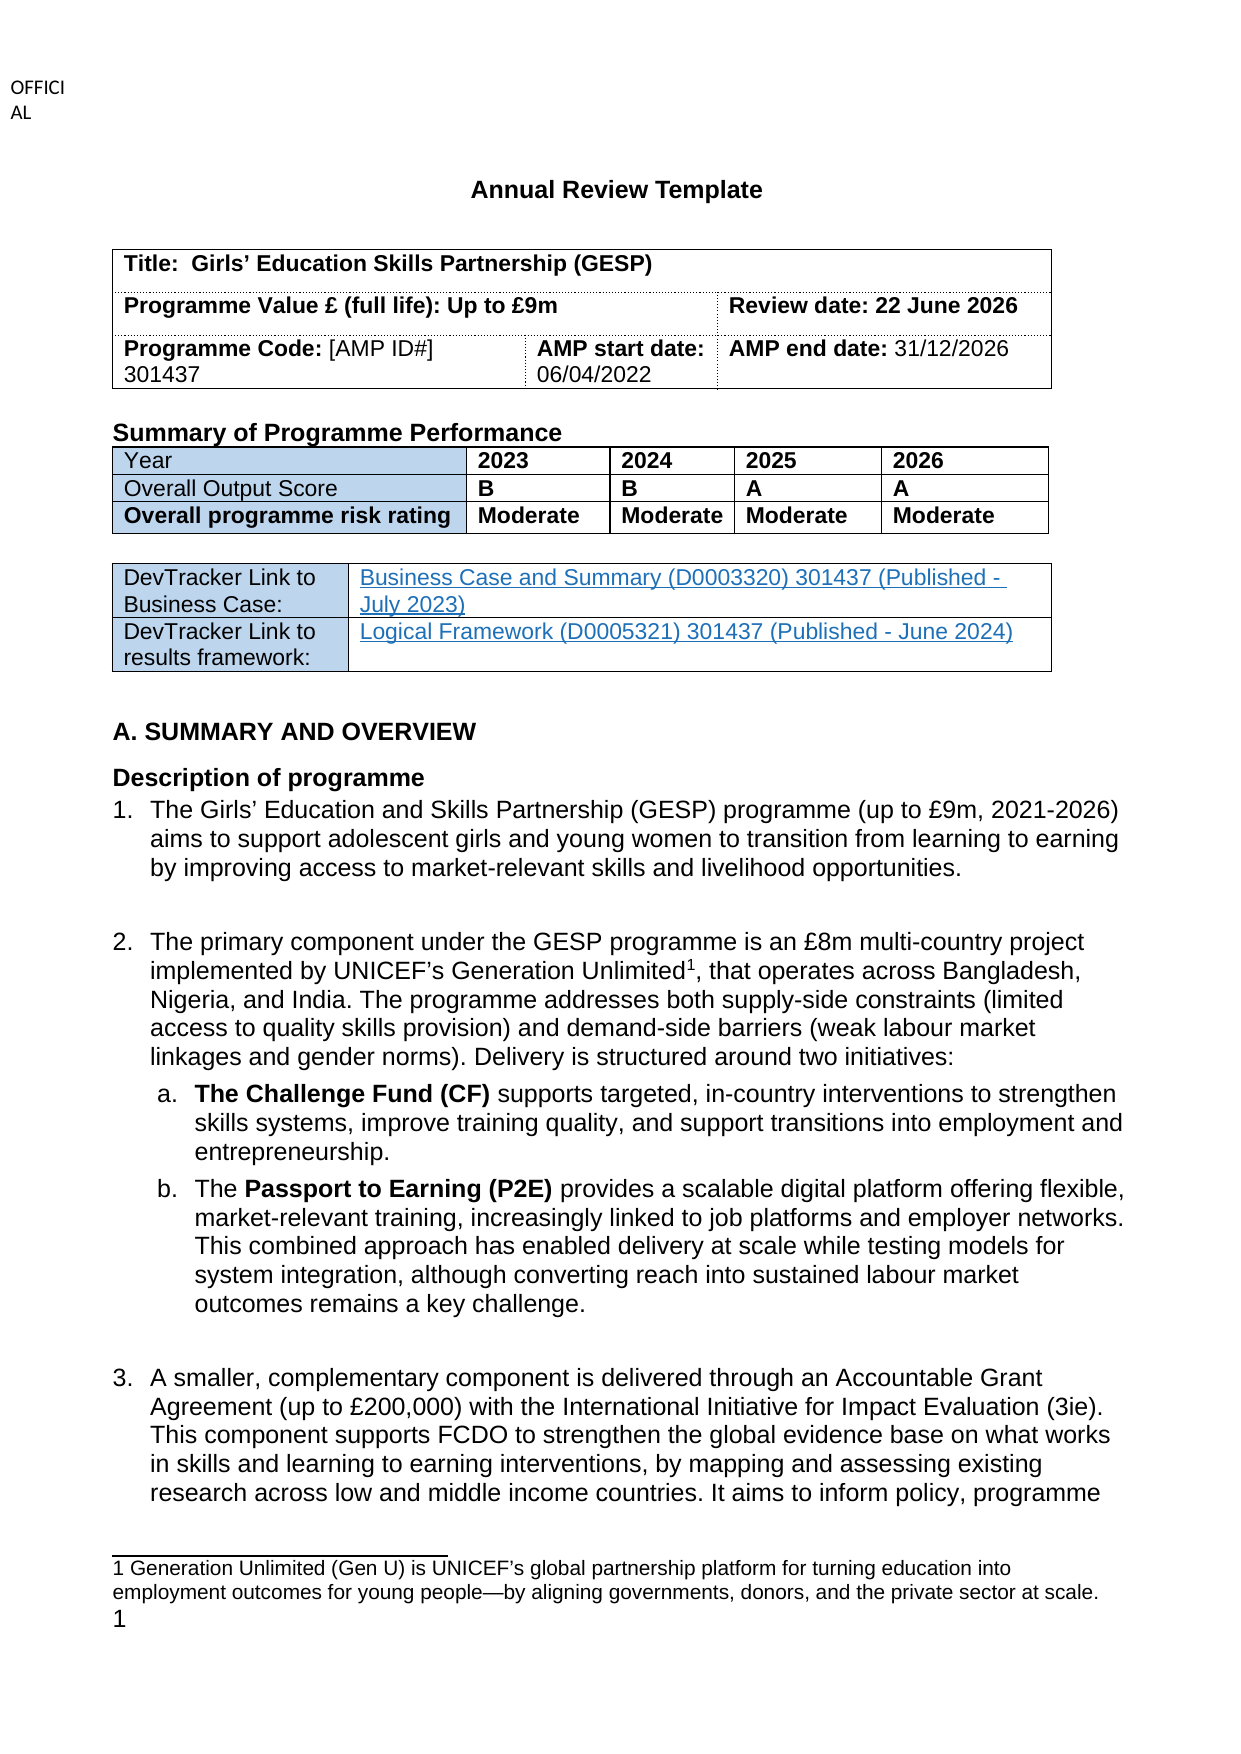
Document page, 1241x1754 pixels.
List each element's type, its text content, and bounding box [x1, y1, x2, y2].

table_cell B [611, 475, 734, 501]
table_cell Programme Code: [AMP ID#] 301437 [113, 335, 525, 388]
table_cell Overall programme risk rating [113, 502, 466, 533]
table_header 2026 [882, 448, 1048, 474]
table_cell B [467, 475, 609, 501]
table_header 2024 [611, 448, 734, 474]
list The Passport to Earning (P2E) provides a scalable digital platform offering flexible, market-relevant training, increasingly linked to job platforms and employer networks. This combined approach has enabled delivery at scale while testing models for system integration, although converting reach into sustained labour market outcomes remains a key challenge. [157, 1174, 1128, 1317]
list The Girls’ Education and Skills Partnership (GESP) programme (up to £9m, 2021-2026) aims to support adolescent girls and young women to transition from learning to earning by improving access to market-relevant skills and livelihood opportunities. [112, 795, 1128, 882]
table_cell Logical Framework (D0005321) 301437 (Published - June 2024) [349, 618, 1051, 671]
table_cell DevTracker Link to results framework: [113, 618, 348, 671]
subtitle Annual Review Template [112, 175, 1128, 204]
table_header Year [113, 448, 466, 474]
table_cell Moderate [467, 502, 609, 533]
table_cell Moderate [735, 502, 881, 533]
text Description of programme [112, 762, 1128, 791]
table_cell Overall Output Score [113, 475, 466, 501]
table_cell A [735, 475, 881, 501]
list A smaller, complementary component is delivered through an Accountable Grant Agreement (up to £200,000) with the International Initiative for Impact Evaluation (3ie). This component supports FCDO to strengthen the global evidence base on what works in skills and learning to earning interventions, by mapping and assessing existing research across low and middle income countries. It aims to inform policy, programme [112, 1363, 1128, 1507]
list The Challenge Fund (CF) supports targeted, in-country interventions to strengthen skills systems, improve training quality, and support transitions into employment and entrepreneurship. [157, 1079, 1128, 1165]
table_cell AMP end date: 31/12/2026 [718, 335, 1051, 388]
table_cell A [882, 475, 1048, 501]
table_cell Programme Value £ (full life): Up to £9m [113, 292, 717, 334]
table_header DevTracker Link to Business Case: [113, 564, 348, 617]
text Summary of Programme Performance [112, 418, 1128, 446]
list Generation Unlimited (Gen U) is UNICEF’s global partnership platform for turning education into employment outcomes for young people—by aligning governments, donors, and the private sector at scale. [112, 1556, 1128, 1604]
table_header Business Case and Summary (D0003320) 301437 (Published - July 2023) [349, 564, 1051, 617]
table_header 2023 [467, 448, 609, 474]
list The primary component under the GESP programme is an £8m multi-country project implemented by UNICEF’s Generation Unlimited, that operates across Bangladesh, Nigeria, and India. The programme addresses both supply-side constraints (limited access to quality skills provision) and demand-side barriers (weak labour market linkages and gender norms). Delivery is structured around two initiatives: [112, 927, 1128, 1071]
table_header 2025 [735, 448, 881, 474]
table_cell Moderate [611, 502, 734, 533]
table_header Title: Girls’ Education Skills Partnership (GESP) [113, 250, 1051, 292]
text A. SUMMARY AND OVERVIEW [112, 717, 1128, 746]
table_cell Moderate [882, 502, 1048, 533]
table_cell Review date: 22 June 2026 [718, 292, 1051, 334]
table_cell AMP start date: 06/04/2022 [525, 335, 717, 388]
